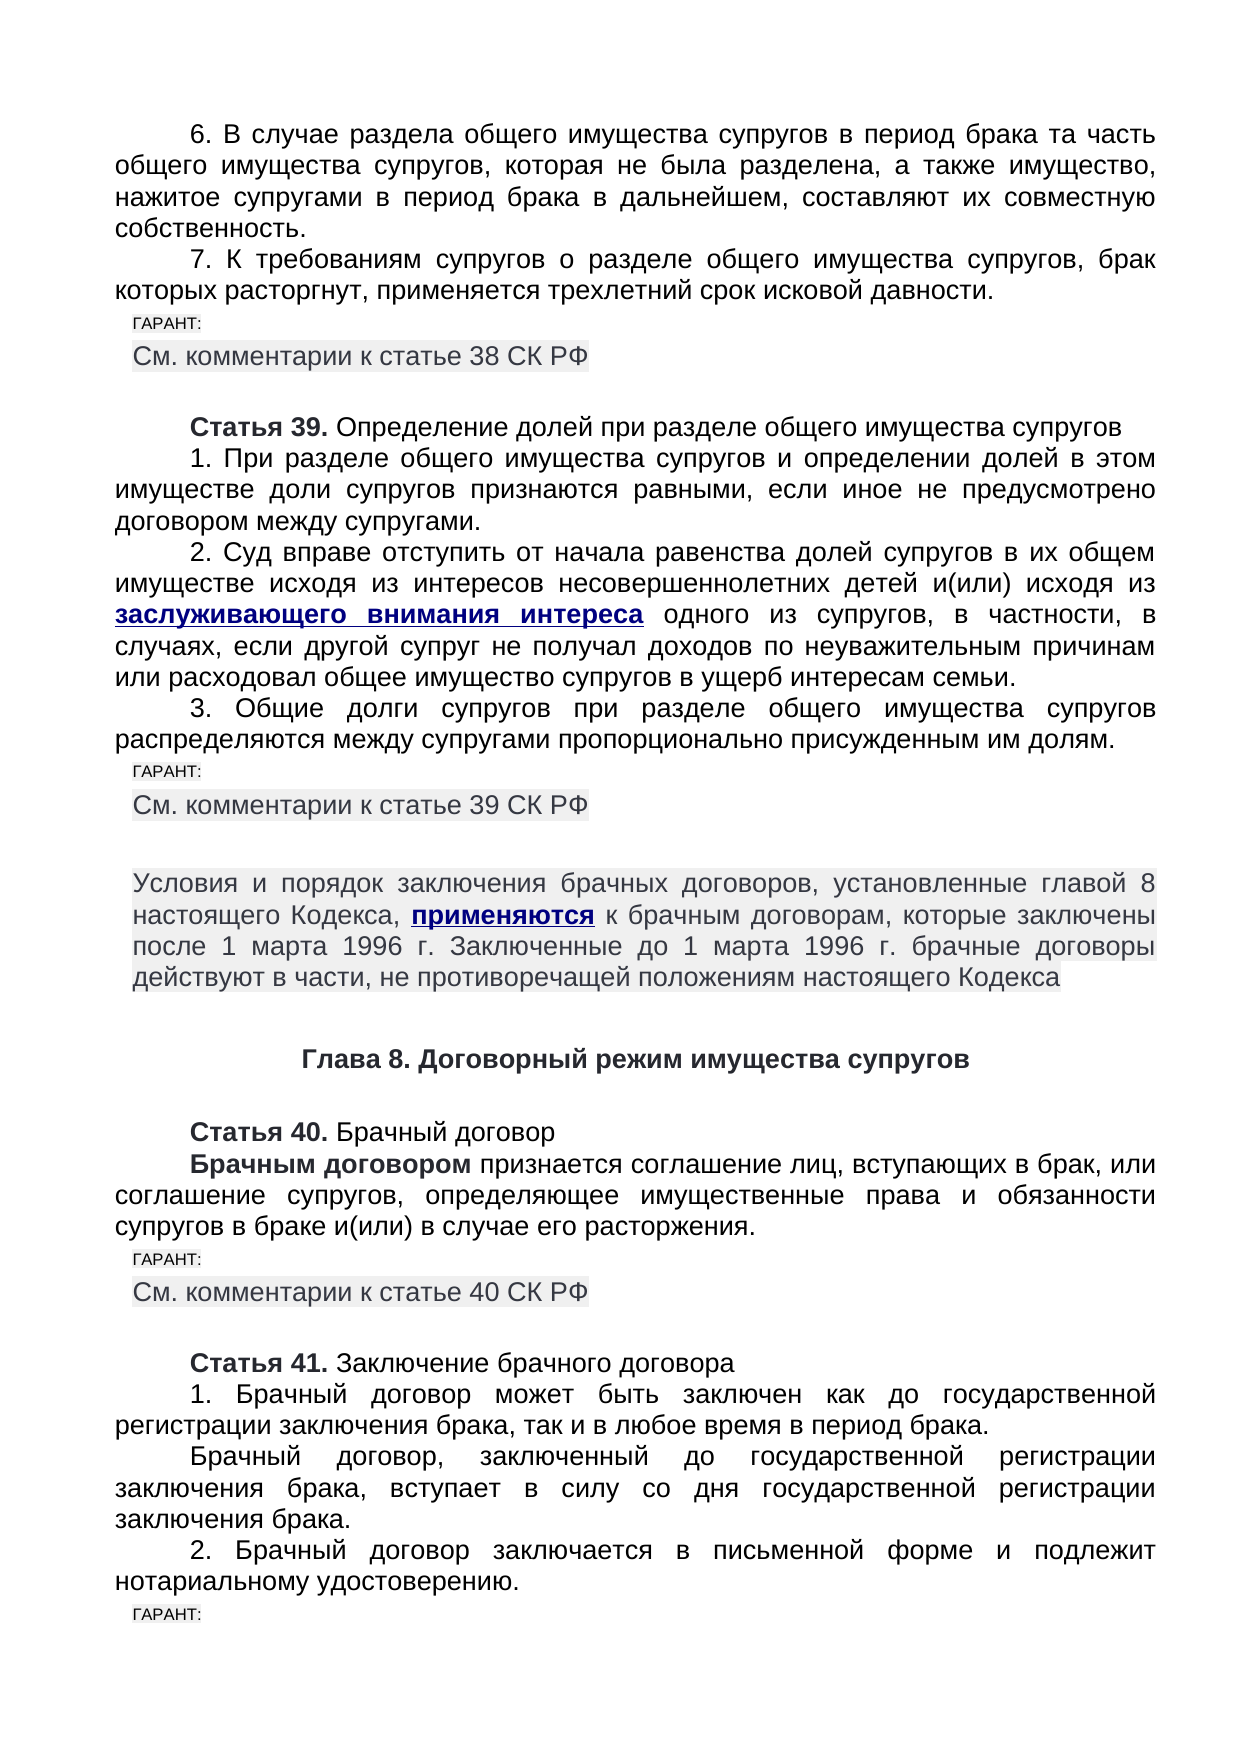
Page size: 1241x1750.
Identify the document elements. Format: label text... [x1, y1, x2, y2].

text См. комментарии к статье 40 СК РФ [589, 1276, 1157, 1307]
text ГАРАНТ: [132, 313, 1157, 333]
text Брачный договор, заключенный до государственной регистрации заключения брака, вступает в силу со дня государственной регистрации заключения брака. [114, 1440, 1157, 1534]
text Статья 39. Определение долей при разделе общего имущества супругов [189, 411, 1157, 442]
text 2. Брачный договор заключается в письменной форме и подлежит нотариальному удостоверению. [114, 1534, 1157, 1597]
text Статья 40. Брачный договор [189, 1116, 1157, 1148]
text ГАРАНТ: [201, 1604, 1157, 1623]
text 2. Суд вправе отступить от начала равенства долей супругов в их общем имуществе исходя из интересов несовершеннолетних детей и(или) исходя из заслуживающего внимания интереса одного из супругов, в частности, в случаях, если другой супруг не получал доходов по неуважительным причинам или расходовал общее имущество супругов в ущерб интересам семьи. [114, 536, 1157, 692]
subtitle Глава 8. Договорный режим имущества супругов [114, 1043, 1157, 1074]
text 6. В случае раздела общего имущества супругов в период брака та часть общего имущества супругов, которая не была разделена, а также имущество, нажитое супругами в период брака в дальнейшем, составляют их совместную собственность. [114, 118, 1157, 243]
text ГАРАНТ: [201, 1249, 1157, 1268]
text 3. Общие долги супругов при разделе общего имущества супругов распределяются между супругами пропорционально присужденным им долям. [114, 692, 1157, 754]
text Брачным договором признается соглашение лиц, вступающих в брак, или соглашение супругов, определяющее имущественные права и обязанности супругов в браке и(или) в случае его расторжения. [114, 1148, 1157, 1241]
text См. комментарии к статье 39 СК РФ [589, 789, 1157, 821]
text 1. Брачный договор может быть заключен как до государственной регистрации заключения брака, так и в любое время в период брака. [114, 1378, 1157, 1440]
text 1. При разделе общего имущества супругов и определении долей в этом имуществе доли супругов признаются равными, если иное не предусмотрено договором между супругами. [114, 442, 1157, 536]
text Статья 41. Заключение брачного договора [189, 1347, 1157, 1378]
text ГАРАНТ: [201, 762, 1157, 781]
text См. комментарии к статье 38 СК РФ [589, 340, 1157, 372]
text 7. К требованиям супругов о разделе общего имущества супругов, брак которых расторгнут, применяется трехлетний срок исковой давности. [114, 243, 1157, 306]
